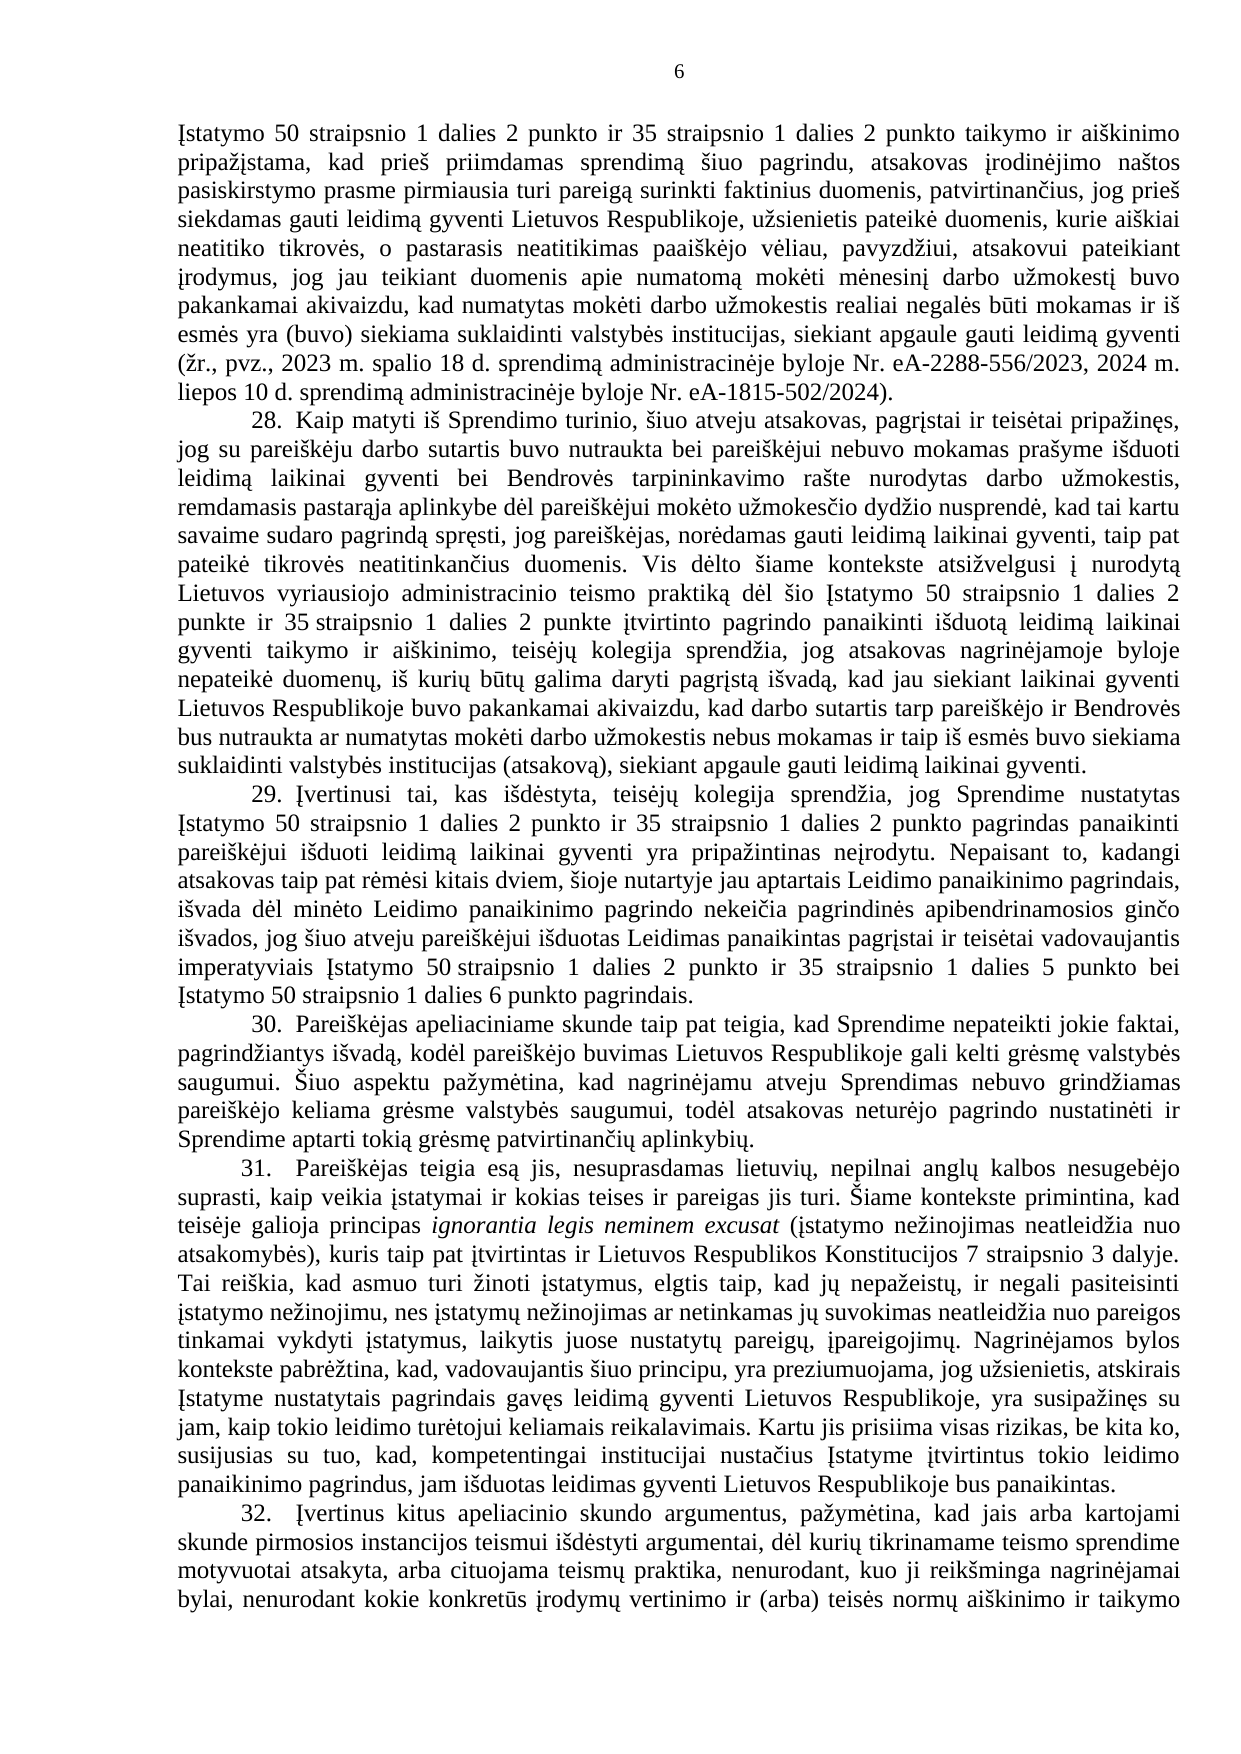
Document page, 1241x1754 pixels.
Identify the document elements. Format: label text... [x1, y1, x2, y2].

text 29. Įvertinusi tai, kas išdėstyta, teisėjų kolegija sprendžia, jog Sprendime nustatytas Įstatymo 50 straipsnio 1 dalies 2 punkto ir 35 straipsnio 1 dalies 2 punkto pagrindas panaikinti pareiškėjui išduoti leidimą laikinai gyventi yra pripažintinas neįrodytu. Nepaisant to, kadangi atsakovas taip pat rėmėsi kitais dviem, šioje nutartyje jau aptartais Leidimo panaikinimo pagrindais, išvada dėl minėto Leidimo panaikinimo pagrindo nekeičia pagrindinės apibendrinamosios ginčo išvados, jog šiuo atveju pareiškėjui išduotas Leidimas panaikintas pagrįstai ir teisėtai vadovaujantis imperatyviais Įstatymo 50 straipsnio 1 dalies 2 punkto ir 35 straipsnio 1 dalies 5 punkto bei Įstatymo 50 straipsnio 1 dalies 6 punkto pagrindais. [177, 779, 1181, 1009]
text Įstatymo 50 straipsnio 1 dalies 2 punkto ir 35 straipsnio 1 dalies 2 punkto taikymo ir aiškinimo pripažįstama, kad prieš priimdamas sprendimą šiuo pagrindu, atsakovas įrodinėjimo naštos pasiskirstymo prasme pirmiausia turi pareigą surinkti faktinius duomenis, patvirtinančius, jog prieš siekdamas gauti leidimą gyventi Lietuvos Respublikoje, užsienietis pateikė duomenis, kurie aiškiai neatitiko tikrovės, o pastarasis neatitikimas paaiškėjo vėliau, pavyzdžiui, atsakovui pateikiant įrodymus, jog jau teikiant duomenis apie numatomą mokėti mėnesinį darbo užmokestį buvo pakankamai akivaizdu, kad numatytas mokėti darbo užmokestis realiai negalės būti mokamas ir iš esmės yra (buvo) siekiama suklaidinti valstybės institucijas, siekiant apgaule gauti leidimą gyventi (žr., pvz., 2023 m. spalio 18 d. sprendimą administracinėje byloje Nr. eA-2288-556/2023, 2024 m. liepos 10 d. sprendimą administracinėje byloje Nr. eA-1815-502/2024). [177, 118, 1181, 406]
text 31. Pareiškėjas teigia esą jis, nesuprasdamas lietuvių, nepilnai anglų kalbos nesugebėjo suprasti, kaip veikia įstatymai ir kokias teises ir pareigas jis turi. Šiame kontekste primintina, kad teisėje galioja principas ignorantia legis neminem excusat (įstatymo nežinojimas neatleidžia nuo atsakomybės), kuris taip pat įtvirtintas ir Lietuvos Respublikos Konstitucijos 7 straipsnio 3 dalyje. Tai reiškia, kad asmuo turi žinoti įstatymus, elgtis taip, kad jų nepažeistų, ir negali pasiteisinti įstatymo nežinojimu, nes įstatymų nežinojimas ar netinkamas jų suvokimas neatleidžia nuo pareigos tinkamai vykdyti įstatymus, laikytis juose nustatytų pareigų, įpareigojimų. Nagrinėjamos bylos kontekste pabrėžtina, kad, vadovaujantis šiuo principu, yra preziumuojama, jog užsienietis, atskirais Įstatyme nustatytais pagrindais gavęs leidimą gyventi Lietuvos Respublikoje, yra susipažinęs su jam, kaip tokio leidimo turėtojui keliamais reikalavimais. Kartu jis prisiima visas rizikas, be kita ko, susijusias su tuo, kad, kompetentingai institucijai nustačius Įstatyme įtvirtintus tokio leidimo panaikinimo pagrindus, jam išduotas leidimas gyventi Lietuvos Respublikoje bus panaikintas. [177, 1153, 1181, 1498]
text 32. Įvertinus kitus apeliacinio skundo argumentus, pažymėtina, kad jais arba kartojami skunde pirmosios instancijos teismui išdėstyti argumentai, dėl kurių tikrinamame teismo sprendime motyvuotai atsakyta, arba cituojama teismų praktika, nenurodant, kuo ji reikšminga nagrinėjamai bylai, nenurodant kokie konkretūs įrodymų vertinimo ir (arba) teisės normų aiškinimo ir taikymo [177, 1498, 1181, 1613]
text 30. Pareiškėjas apeliaciniame skunde taip pat teigia, kad Sprendime nepateikti jokie faktai, pagrindžiantys išvadą, kodėl pareiškėjo buvimas Lietuvos Respublikoje gali kelti grėsmę valstybės saugumui. Šiuo aspektu pažymėtina, kad nagrinėjamu atveju Sprendimas nebuvo grindžiamas pareiškėjo keliama grėsme valstybės saugumui, todėl atsakovas neturėjo pagrindo nustatinėti ir Sprendime aptarti tokią grėsmę patvirtinančių aplinkybių. [177, 1009, 1181, 1153]
text 28. Kaip matyti iš Sprendimo turinio, šiuo atveju atsakovas, pagrįstai ir teisėtai pripažinęs, jog su pareiškėju darbo sutartis buvo nutraukta bei pareiškėjui nebuvo mokamas prašyme išduoti leidimą laikinai gyventi bei Bendrovės tarpininkavimo rašte nurodytas darbo užmokestis, remdamasis pastarąja aplinkybe dėl pareiškėjui mokėto užmokesčio dydžio nusprendė, kad tai kartu savaime sudaro pagrindą spręsti, jog pareiškėjas, norėdamas gauti leidimą laikinai gyventi, taip pat pateikė tikrovės neatitinkančius duomenis. Vis dėlto šiame kontekste atsižvelgusi į nurodytą Lietuvos vyriausiojo administracinio teismo praktiką dėl šio Įstatymo 50 straipsnio 1 dalies 2 punkte ir 35 straipsnio 1 dalies 2 punkte įtvirtinto pagrindo panaikinti išduotą leidimą laikinai gyventi taikymo ir aiškinimo, teisėjų kolegija sprendžia, jog atsakovas nagrinėjamoje byloje nepateikė duomenų, iš kurių būtų galima daryti pagrįstą išvadą, kad jau siekiant laikinai gyventi Lietuvos Respublikoje buvo pakankamai akivaizdu, kad darbo sutartis tarp pareiškėjo ir Bendrovės bus nutraukta ar numatytas mokėti darbo užmokestis nebus mokamas ir taip iš esmės buvo siekiama suklaidinti valstybės institucijas (atsakovą), siekiant apgaule gauti leidimą laikinai gyventi. [177, 406, 1181, 779]
